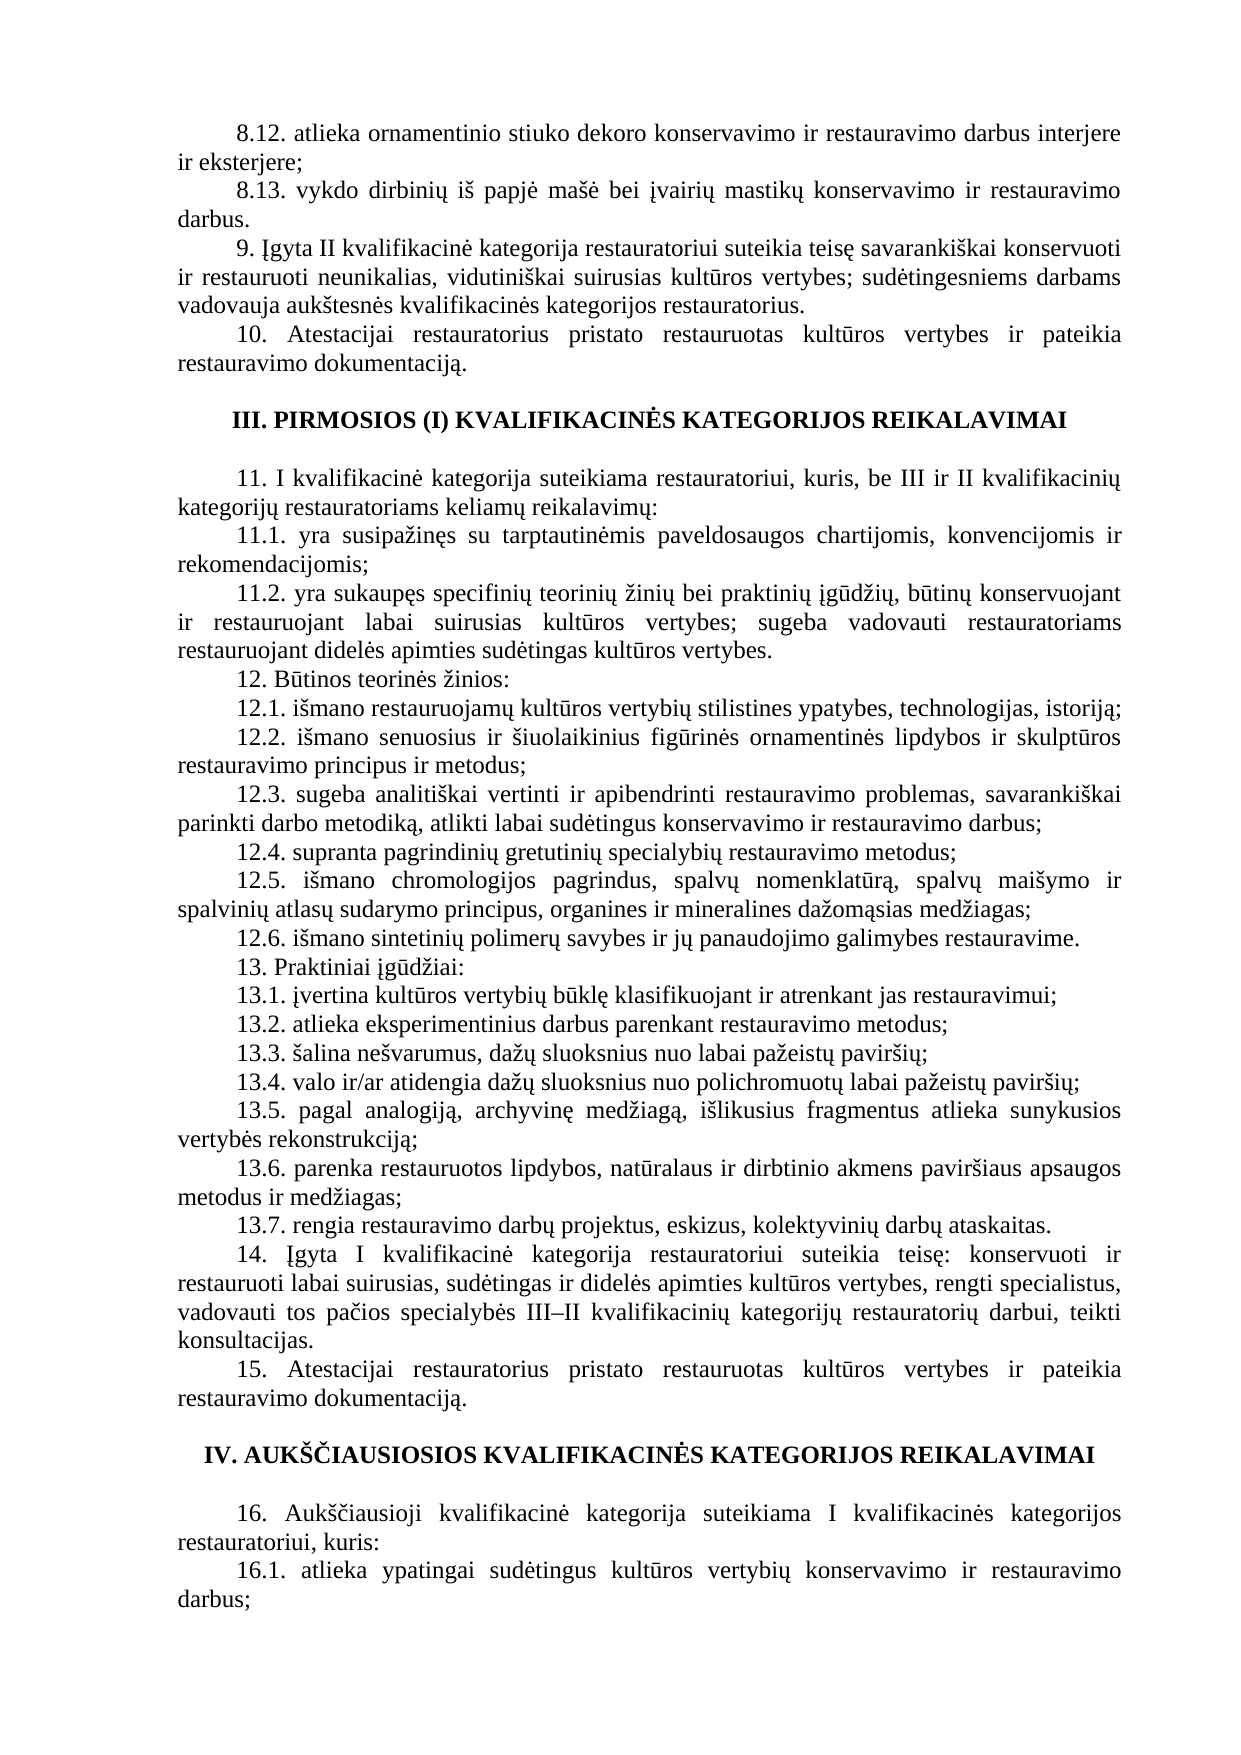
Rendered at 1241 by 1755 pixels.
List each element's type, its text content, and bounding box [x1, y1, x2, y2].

text 13.7. rengia restauravimo darbų projektus, eskizus, kolektyvinių darbų ataskaitas. [177, 1211, 1122, 1239]
text 8.12. atlieka ornamentinio stiuko dekoro konservavimo ir restauravimo darbus interjere ir eksterjere; [177, 118, 1122, 176]
text 8.13. vykdo dirbinių iš papjė mašė bei įvairių mastikų konservavimo ir restauravimo darbus. [177, 176, 1122, 233]
text 12. Būtinos teorinės žinios: [177, 664, 1122, 693]
text 10. Atestacijai restauratorius pristato restauruotas kultūros vertybes ir pateikia restauravimo dokumentaciją. [177, 319, 1122, 377]
text 15. Atestacijai restauratorius pristato restauruotas kultūros vertybes ir pateikia restauravimo dokumentaciją. [177, 1354, 1122, 1412]
text 14. Įgyta I kvalifikacinė kategorija restauratoriui suteikia teisę: konservuoti ir restauruoti labai suirusias, sudėtingas ir didelės apimties kultūros vertybes, rengti specialistus, vadovauti tos pačios specialybės III–II kvalifikacinių kategorijų restauratorių darbui, teikti konsultacijas. [177, 1239, 1122, 1354]
text 12.3. sugeba analitiškai vertinti ir apibendrinti restauravimo problemas, savarankiškai parinkti darbo metodiką, atlikti labai sudėtingus konservavimo ir restauravimo darbus; [177, 779, 1122, 837]
text 16. Aukščiausioji kvalifikacinė kategorija suteikiama I kvalifikacinės kategorijos restauratoriui, kuris: [177, 1498, 1122, 1556]
text 12.5. išmano chromologijos pagrindus, spalvų nomenklatūrą, spalvų maišymo ir spalvinių atlasų sudarymo principus, organines ir mineralines dažomąsias medžiagas; [177, 866, 1122, 923]
text 13.5. pagal analogiją, archyvinę medžiagą, išlikusius fragmentus atlieka sunykusios vertybės rekonstrukciją; [177, 1096, 1122, 1153]
text 9. Įgyta II kvalifikacinė kategorija restauratoriui suteikia teisę savarankiškai konservuoti ir restauruoti neunikalias, vidutiniškai suirusias kultūros vertybes; sudėtingesniems darbams vadovauja aukštesnės kvalifikacinės kategorijos restauratorius. [177, 233, 1122, 319]
text 11.1. yra susipažinęs su tarptautinėmis paveldosaugos chartijomis, konvencijomis ir rekomendacijomis; [177, 521, 1122, 578]
text 12.2. išmano senuosius ir šiuolaikinius figūrinės ornamentinės lipdybos ir skulptūros restauravimo principus ir metodus; [177, 722, 1122, 779]
text 11. I kvalifikacinė kategorija suteikiama restauratoriui, kuris, be III ir II kvalifikacinių kategorijų restauratoriams keliamų reikalavimų: [177, 463, 1122, 521]
text 12.6. išmano sintetinių polimerų savybes ir jų panaudojimo galimybes restauravime. [177, 923, 1122, 952]
text III. PIRMOSIOS (I) KVALIFIKACINĖS KATEGORIJOS REIKALAVIMAI [177, 406, 1122, 434]
text 13. Praktiniai įgūdžiai: [177, 952, 1122, 981]
text 12.1. išmano restauruojamų kultūros vertybių stilistines ypatybes, technologijas, istoriją; [177, 693, 1122, 722]
text 13.2. atlieka eksperimentinius darbus parenkant restauravimo metodus; [177, 1009, 1122, 1038]
text 13.3. šalina nešvarumus, dažų sluoksnius nuo labai pažeistų paviršių; [177, 1038, 1122, 1067]
text 12.4. supranta pagrindinių gretutinių specialybių restauravimo metodus; [177, 837, 1122, 866]
text 13.4. valo ir/ar atidengia dažų sluoksnius nuo polichromuotų labai pažeistų paviršių; [177, 1067, 1122, 1096]
text 13.1. įvertina kultūros vertybių būklę klasifikuojant ir atrenkant jas restauravimui; [177, 981, 1122, 1009]
text IV. AUKŠČIAUSIOSIOS KVALIFIKACINĖS KATEGORIJOS REIKALAVIMAI [177, 1441, 1122, 1469]
text 11.2. yra sukaupęs specifinių teorinių žinių bei praktinių įgūdžių, būtinų konservuojant ir restauruojant labai suirusias kultūros vertybes; sugeba vadovauti restauratoriams restauruojant didelės apimties sudėtingas kultūros vertybes. [177, 578, 1122, 664]
text 13.6. parenka restauruotos lipdybos, natūralaus ir dirbtinio akmens paviršiaus apsaugos metodus ir medžiagas; [177, 1153, 1122, 1211]
text 16.1. atlieka ypatingai sudėtingus kultūros vertybių konservavimo ir restauravimo darbus; [177, 1556, 1122, 1613]
